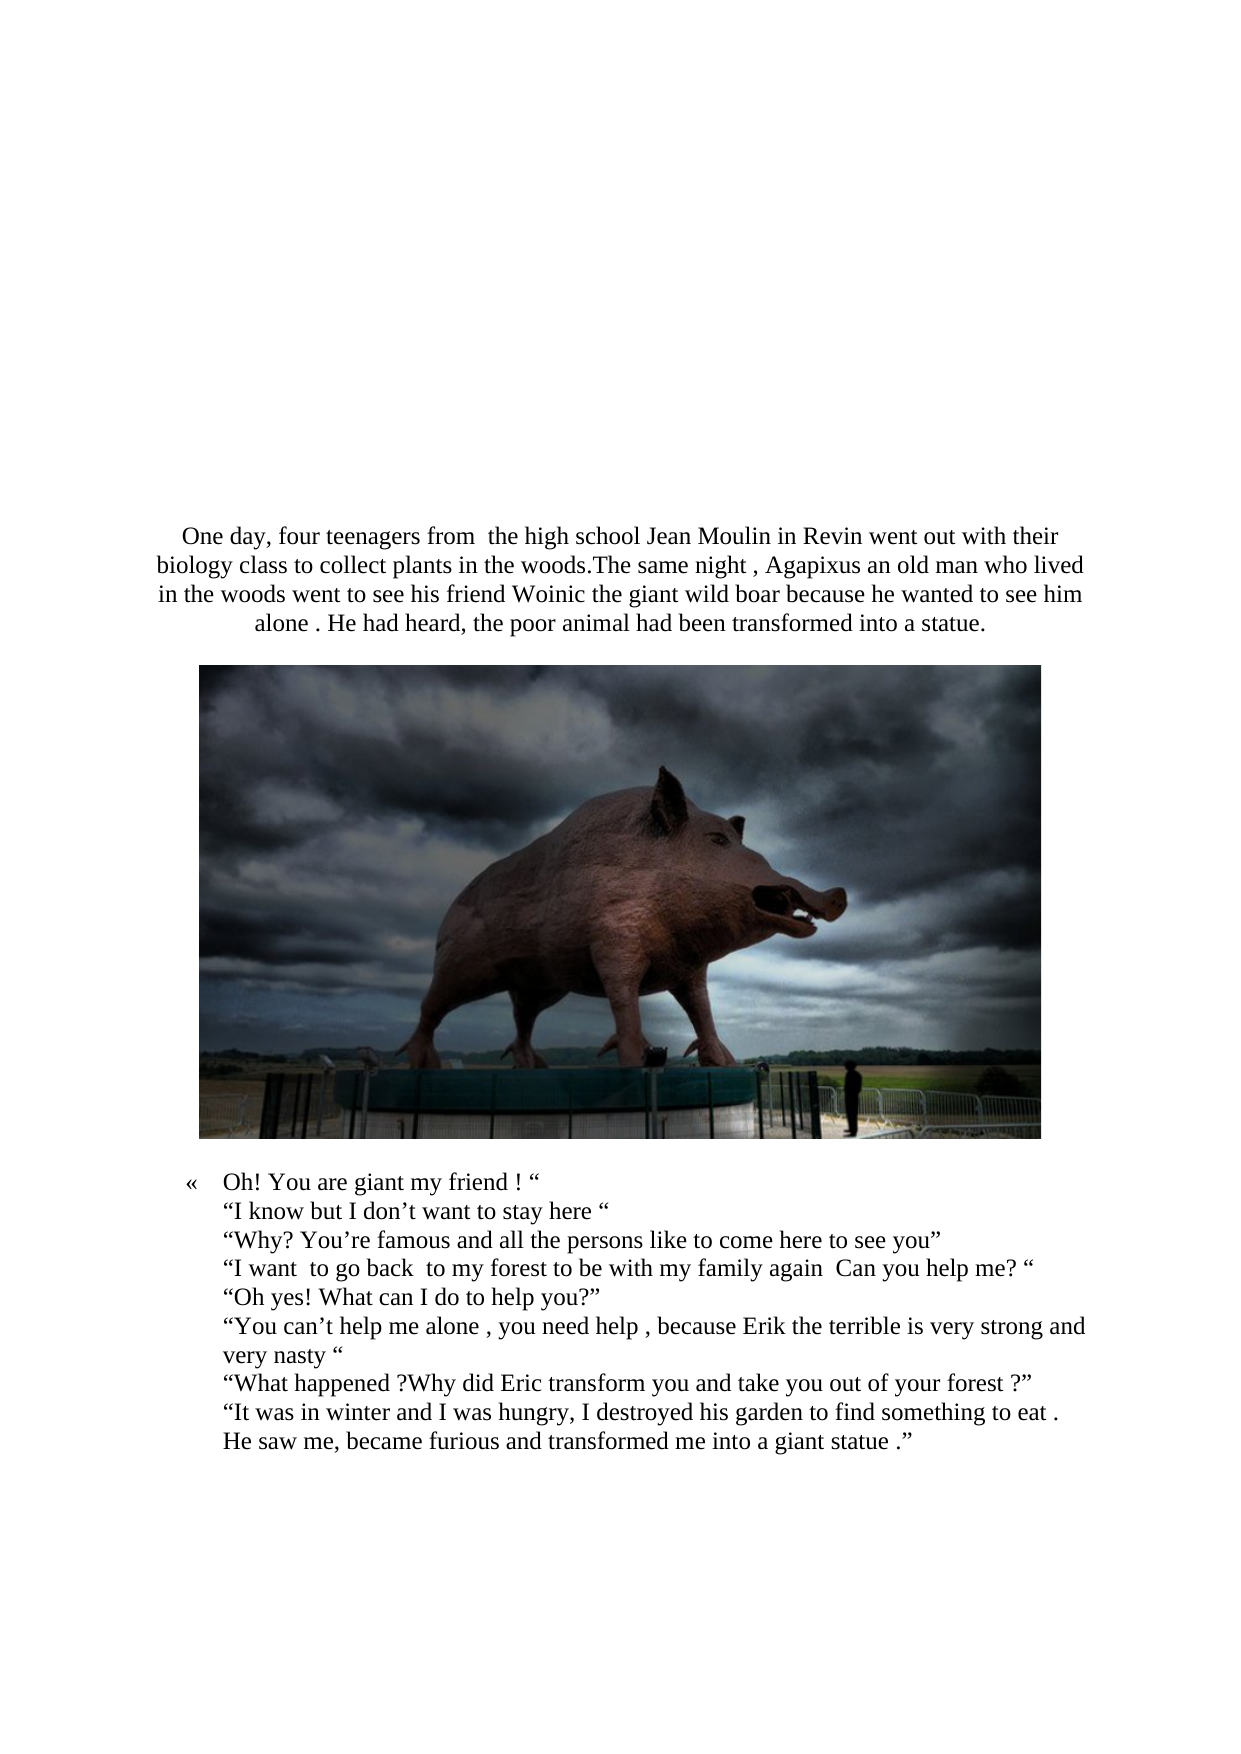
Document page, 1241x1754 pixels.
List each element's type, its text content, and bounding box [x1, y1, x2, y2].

text “Why? You’re famous and all the persons like to come here to see you” [223, 1225, 1093, 1253]
text “What happened ?Why did Eric transform you and take you out of your forest ?” [223, 1368, 1093, 1397]
text “You can’t help me alone , you need help , because Erik the terrible is very strong and very nasty “ [223, 1311, 1093, 1368]
text “It was in winter and I was hungry, I destroyed his garden to find something to eat . He saw me, became furious and transformed me into a giant statue .” [223, 1397, 1093, 1455]
text “I know but I don’t want to stay here “ [223, 1196, 1093, 1225]
text “I want to go back to my forest to be with my family again Can you help me? “ [223, 1253, 1093, 1282]
text “Oh yes! What can I do to help you?” [223, 1282, 1093, 1311]
text One day, four teenagers from the high school Jean Moulin in Revin went out with their biology class to collect plants in the woods.The same night , Agapixus an old man who lived in the woods went to see his friend Woinic the giant wild boar because he wanted to see him alone . He had heard, the poor animal had been transformed into a statue. [148, 521, 1093, 636]
text « Oh! You are giant my friend ! “ [148, 1167, 1093, 1196]
